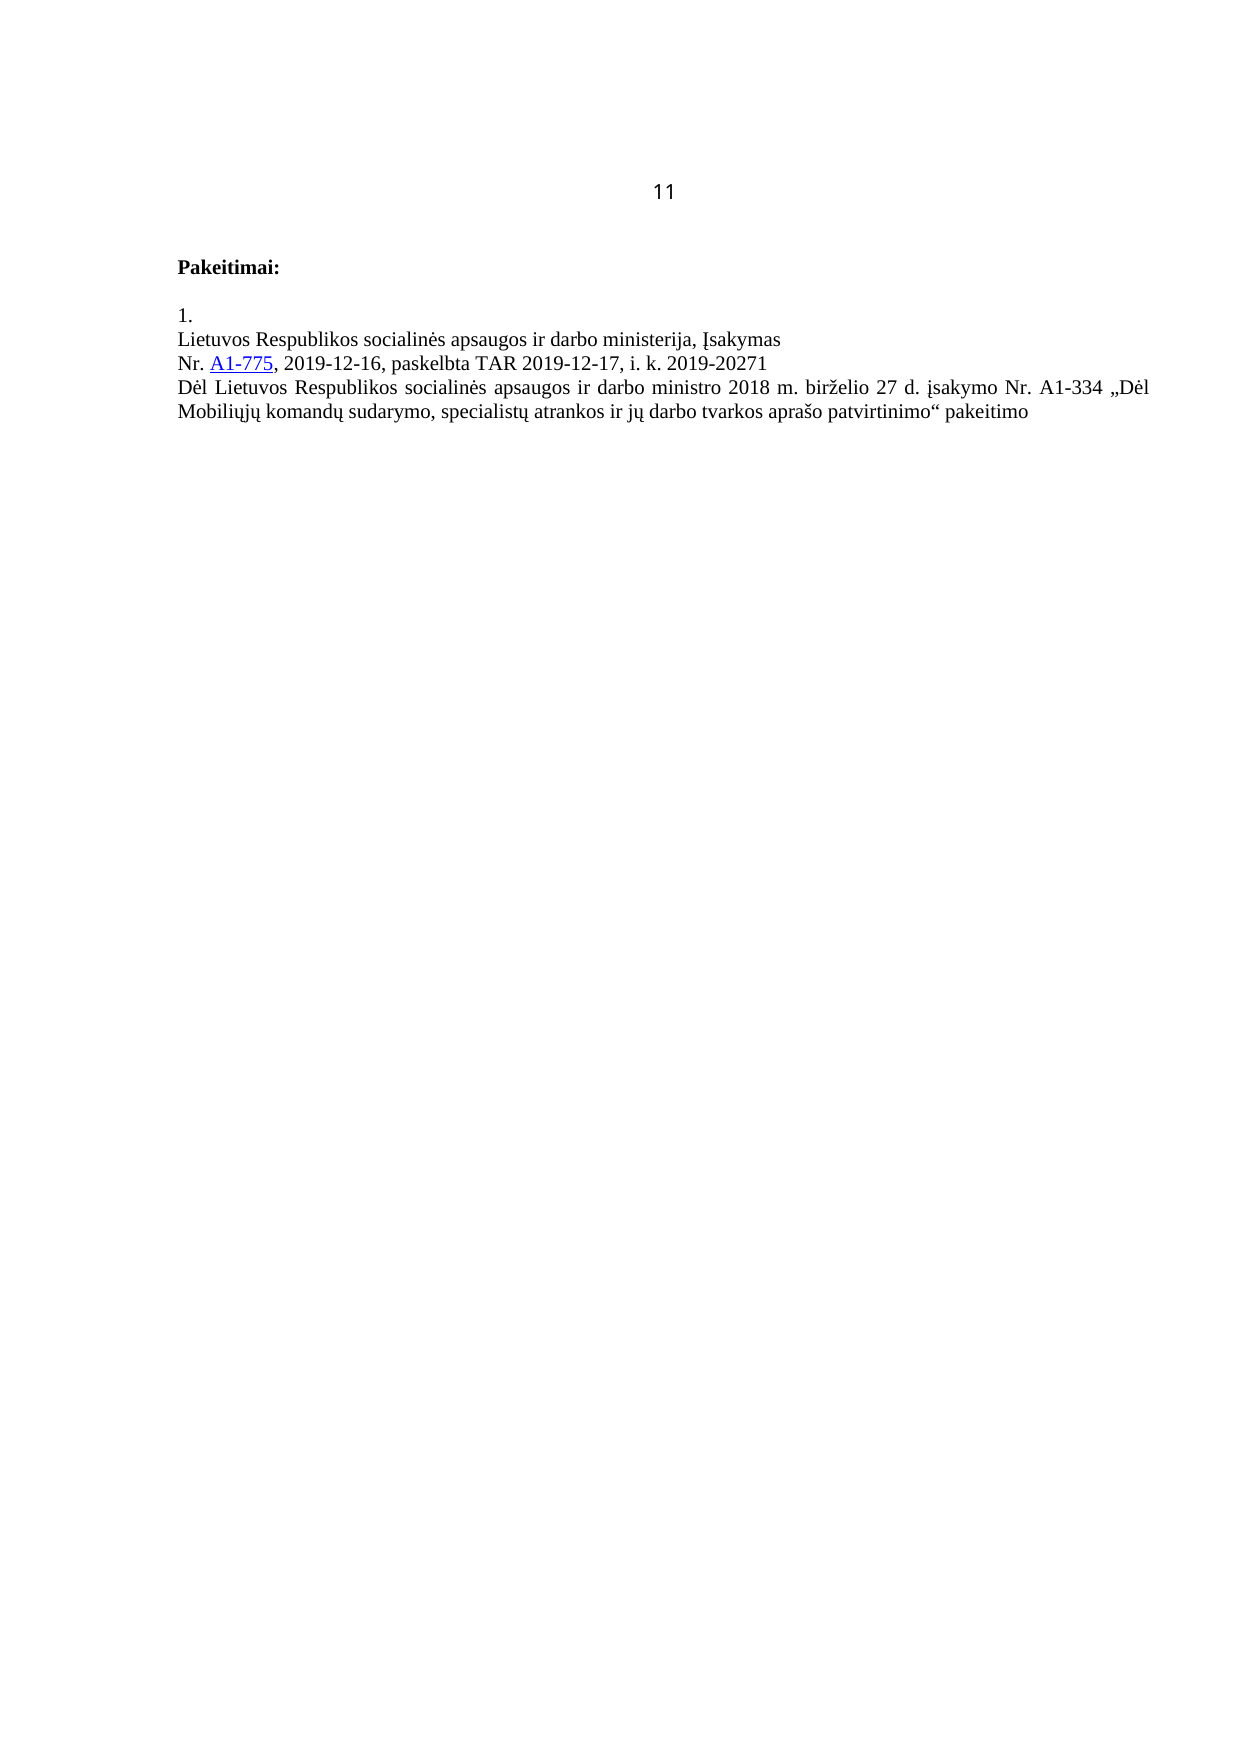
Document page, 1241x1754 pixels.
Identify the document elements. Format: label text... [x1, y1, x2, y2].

text Nr. A1-775, 2019-12-16, paskelbta TAR 2019-12-17, i. k. 2019-20271 [177, 351, 1152, 375]
text Pakeitimai: [177, 255, 1152, 279]
text Lietuvos Respublikos socialinės apsaugos ir darbo ministerija, Įsakymas [177, 327, 1152, 351]
text Dėl Lietuvos Respublikos socialinės apsaugos ir darbo ministro 2018 m. birželio 27 d. įsakymo Nr. A1-334 „Dėl Mobiliųjų komandų sudarymo, specialistų atrankos ir jų darbo tvarkos aprašo patvirtinimo“ pakeitimo [177, 375, 1152, 423]
text 1. [177, 303, 1152, 327]
